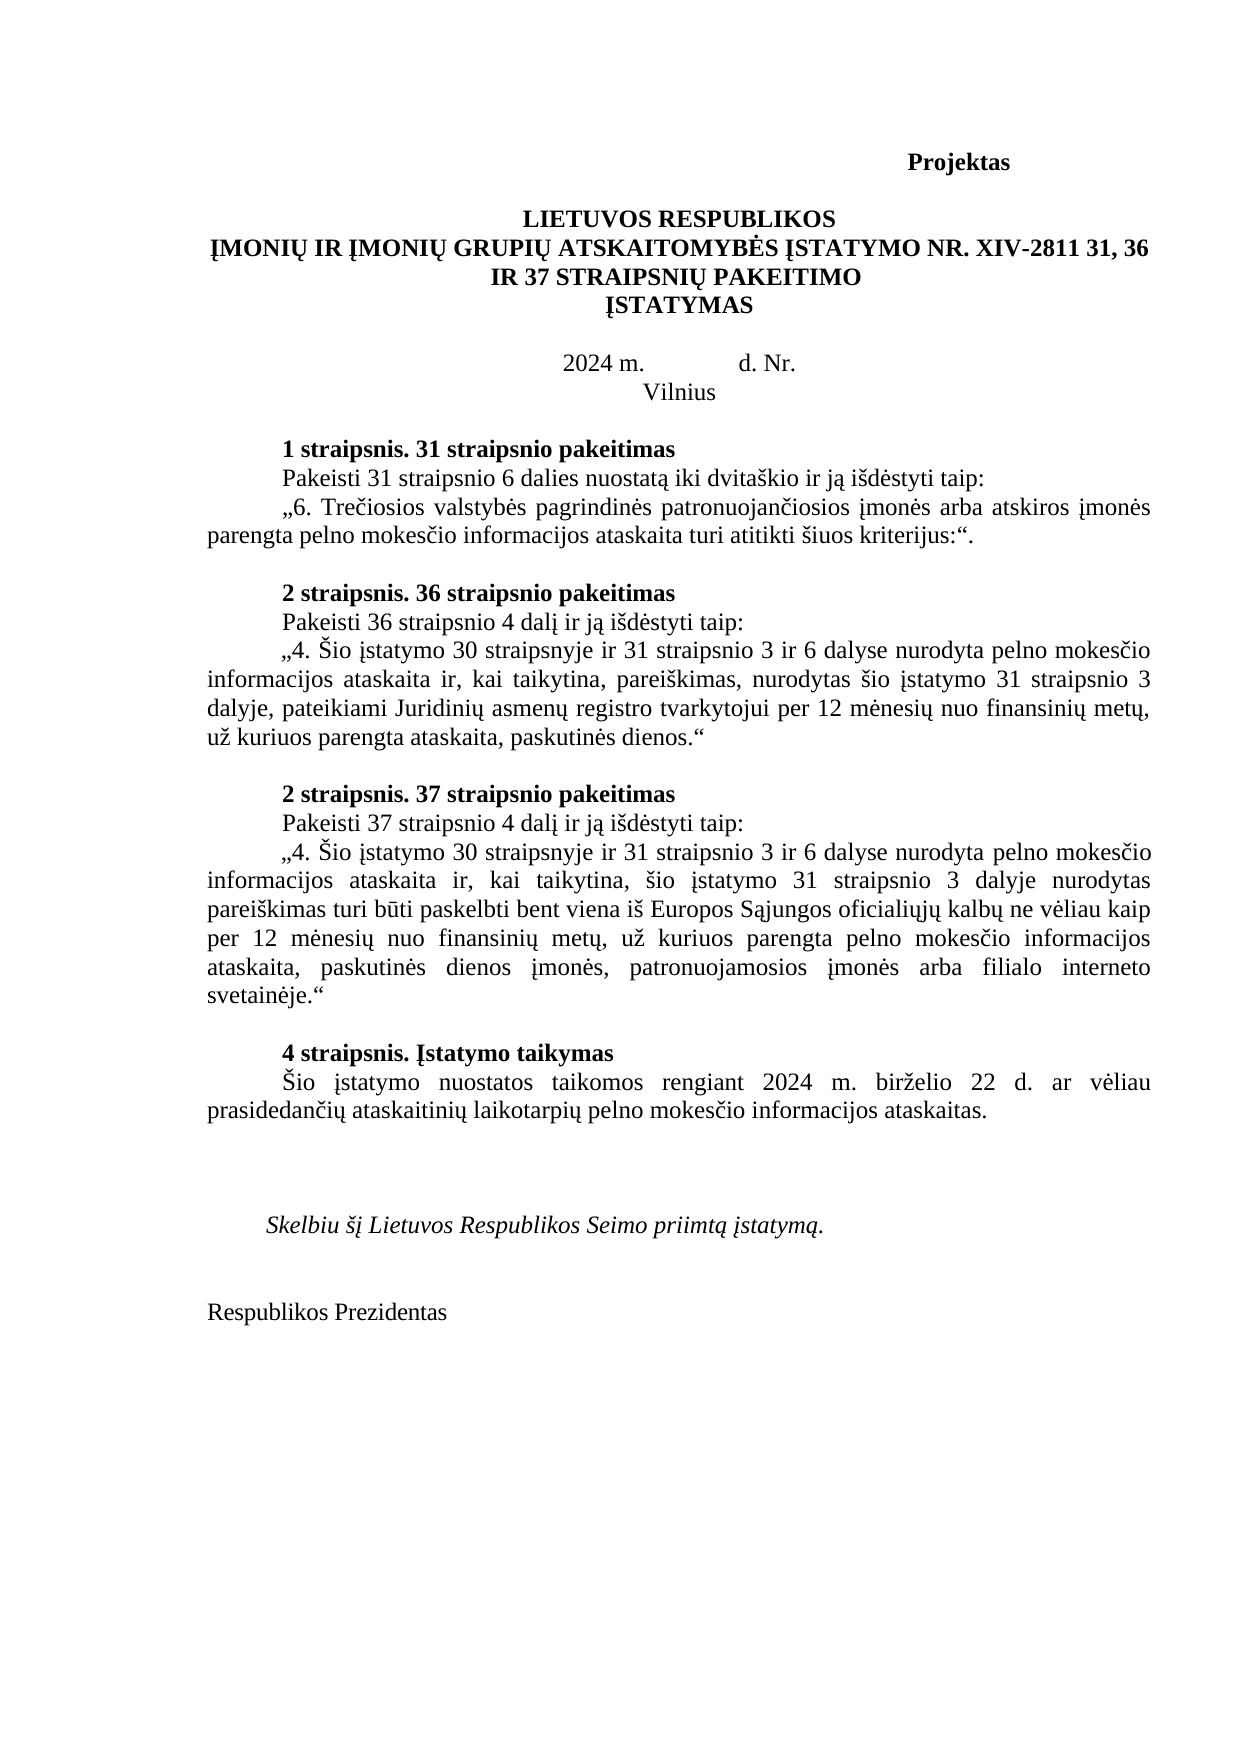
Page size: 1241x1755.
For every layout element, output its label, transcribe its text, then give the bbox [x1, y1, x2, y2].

text „4. Šio įstatymo 30 straipsnyje ir 31 straipsnio 3 ir 6 dalyse nurodyta pelno mokesčio informacijos ataskaita ir, kai taikytina, pareiškimas, nurodytas šio įstatymo 31 straipsnio 3 dalyje, pateikiami Juridinių asmenų registro tvarkytojui per 12 mėnesių nuo finansinių metų, už kuriuos parengta ataskaita, paskutinės dienos.“ [207, 636, 1152, 751]
text ĮMONIŲ IR ĮMONIŲ GRUPIŲ ATSKAITOMYBĖS ĮSTATYMO NR. XIV-2811 31, 36 IR 37 STRAIPSNIŲ PAKEITIMO [207, 233, 1152, 291]
text 2 straipsnis. 36 straipsnio pakeitimas [207, 578, 1152, 607]
text Šio įstatymo nuostatos taikomos rengiant 2024 m. birželio 22 d. ar vėliau prasidedančių ataskaitinių laikotarpių pelno mokesčio informacijos ataskaitas. [207, 1067, 1152, 1124]
text Pakeisti 31 straipsnio 6 dalies nuostatą iki dvitaškio ir ją išdėstyti taip: [207, 463, 1152, 492]
text Respublikos Prezidentas [207, 1297, 1152, 1326]
text 2024 m. d. Nr. [207, 348, 1152, 377]
text ĮSTATYMAS [207, 291, 1152, 319]
text Projektas [863, 147, 1010, 176]
text Skelbiu šį Lietuvos Respublikos Seimo priimtą įstatymą. [207, 1211, 1152, 1239]
text „4. Šio įstatymo 30 straipsnyje ir 31 straipsnio 3 ir 6 dalyse nurodyta pelno mokesčio informacijos ataskaita ir, kai taikytina, šio įstatymo 31 straipsnio 3 dalyje nurodytas pareiškimas turi būti paskelbti bent viena iš Europos Sąjungos oficialiųjų kalbų ne vėliau kaip per 12 mėnesių nuo finansinių metų, už kuriuos parengta pelno mokesčio informacijos ataskaita, paskutinės dienos įmonės, patronuojamosios įmonės arba filialo interneto svetainėje.“ [207, 837, 1152, 1009]
text LIETUVOS RESPUBLIKOS [207, 204, 1152, 233]
text Pakeisti 36 straipsnio 4 dalį ir ją išdėstyti taip: [207, 607, 1152, 636]
text 2 straipsnis. 37 straipsnio pakeitimas [207, 779, 1152, 808]
text 4 straipsnis. Įstatymo taikymas [207, 1038, 1152, 1067]
text Vilnius [207, 377, 1152, 406]
text Pakeisti 37 straipsnio 4 dalį ir ją išdėstyti taip: [207, 808, 1152, 837]
text 1 straipsnis. 31 straipsnio pakeitimas [207, 434, 1152, 463]
text „6. Trečiosios valstybės pagrindinės patronuojančiosios įmonės arba atskiros įmonės parengta pelno mokesčio informacijos ataskaita turi atitikti šiuos kriterijus:“. [207, 492, 1152, 549]
